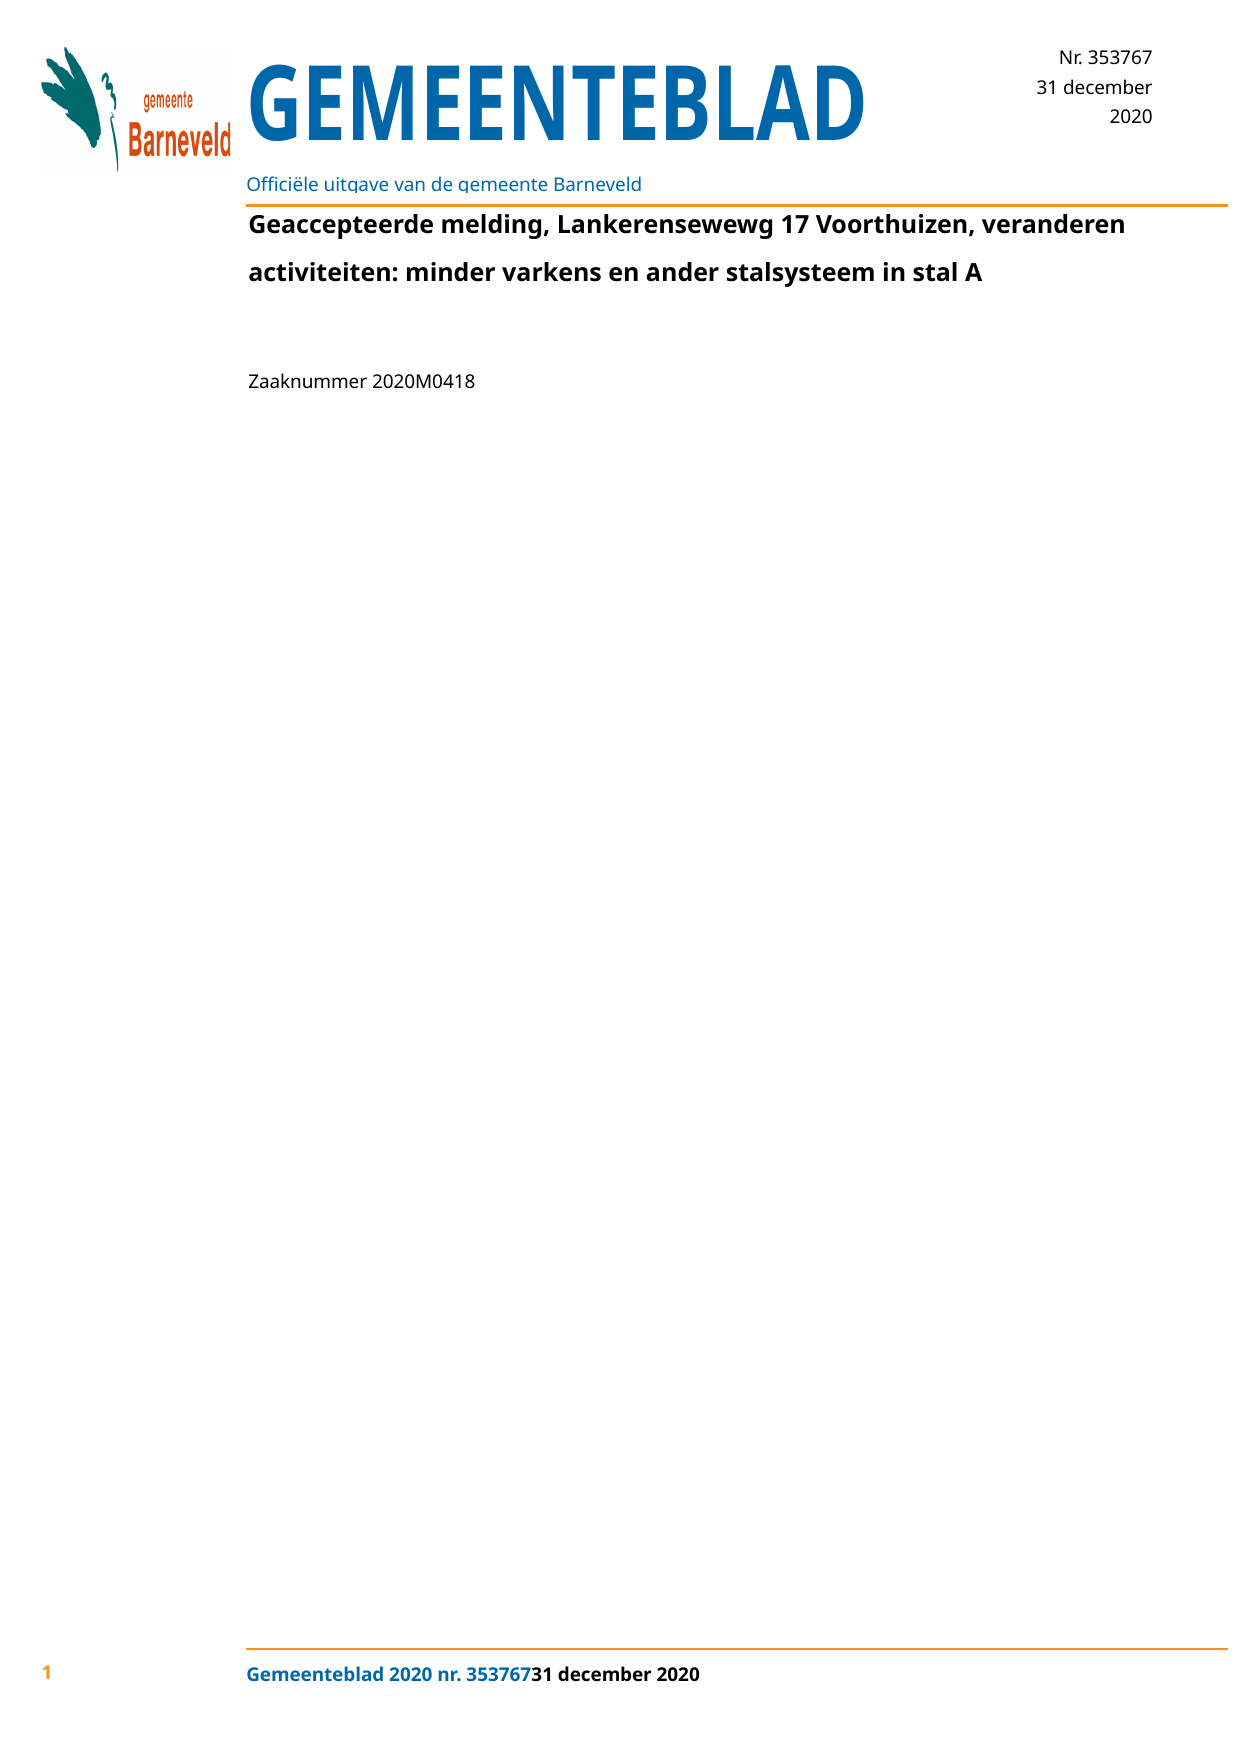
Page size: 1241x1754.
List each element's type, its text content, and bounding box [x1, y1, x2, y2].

text Geaccepteerde melding, Lankerensewewg 17 Voorthuizen, veranderen activiteiten: minder varkens en ander stalsysteem in stal A [248, 207, 1152, 288]
picture [41, 47, 231, 172]
text Zaaknummer 2020M0418 [248, 368, 1152, 394]
